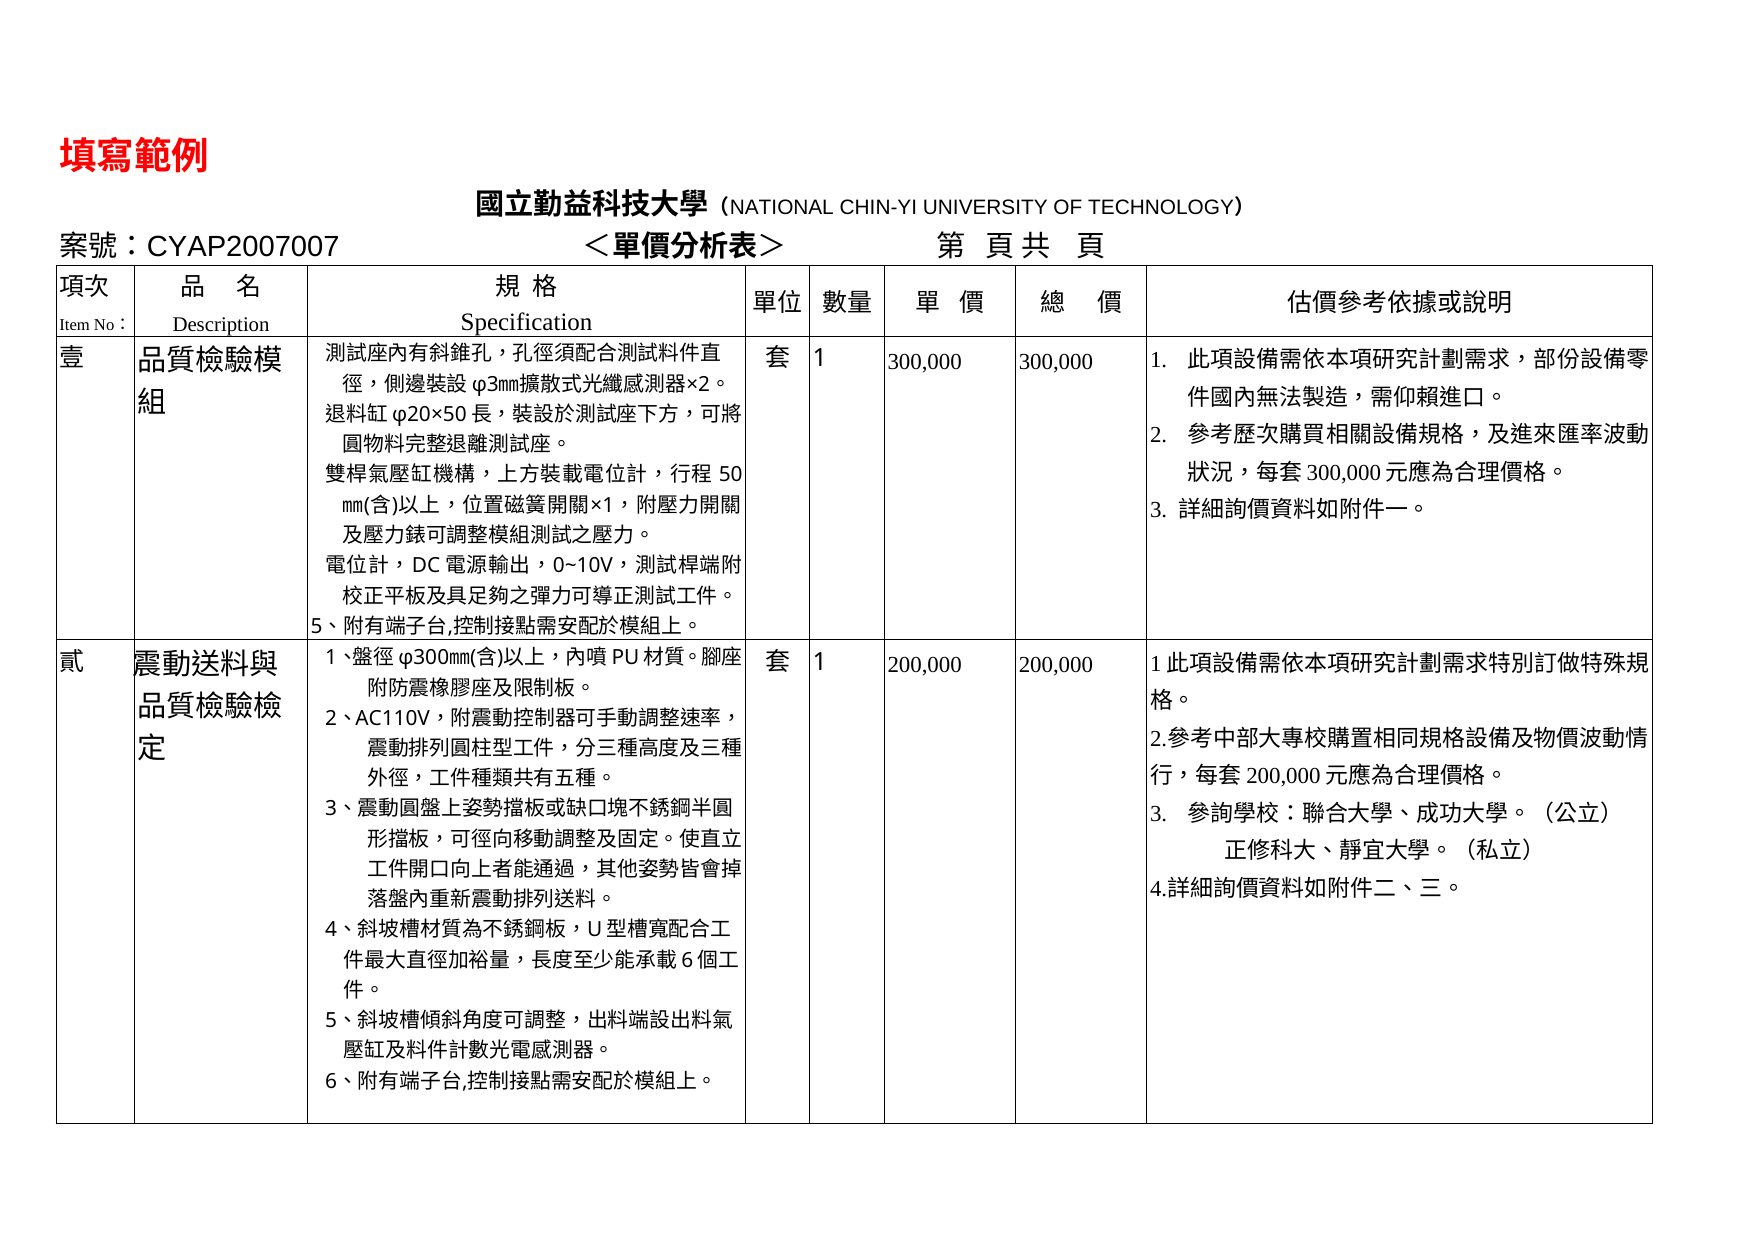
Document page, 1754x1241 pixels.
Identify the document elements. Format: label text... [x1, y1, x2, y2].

table_cell 品質檢驗模組 [135, 337, 307, 639]
table_cell 壹 [57, 337, 134, 639]
table_cell 貳 [57, 640, 134, 1123]
text 案號：CYAP2007007 ＜單價分析表＞ 第 頁 共 頁 [59, 223, 1671, 265]
table_header 規 格 Specification [308, 266, 745, 336]
table_cell 此項設備需依本項研究計劃需求，部份設備零件國內無法製造，需仰賴進口。 參考歷次購買相關設備規格，及進來匯率波動狀況，每套300,000元應為合理價格。 3. 詳細詢價資料如附件一。 [1147, 337, 1652, 639]
table_header 數量 [810, 266, 884, 336]
table_header 單位 [746, 266, 809, 336]
table_cell 1 [810, 640, 884, 1123]
table_cell 套 [746, 640, 809, 1123]
table_cell 200,000 [885, 640, 1015, 1123]
table_cell 1 [810, 337, 884, 639]
table_header 項次 Item No： [57, 266, 134, 336]
table_cell 300,000 [885, 337, 1015, 639]
table_header 估價參考依據或說明 [1147, 266, 1652, 336]
text 填寫範例 [59, 126, 1671, 180]
text 國立勤益科技大學（NATIONAL CHIN-YI UNIVERSITY OF TECHNOLOGY） [59, 180, 1671, 223]
table_header 總 價 [1016, 266, 1146, 336]
table_cell 300,000 [1016, 337, 1146, 639]
table_cell 1此項設備需依本項研究計劃需求特別訂做特殊規格。 2.參考中部大專校購置相同規格設備及物價波動情行，每套200,000元應為合理價格。 參詢學校：聯合大學、成功大學。（公立） 正修科大、靜宜大學。（私立） 4.詳細詢價資料如附件二、三。 [1147, 640, 1652, 1123]
table_cell 套 [746, 337, 809, 639]
table_cell 震動送料與品質檢驗檢定 [135, 640, 307, 1123]
table_header 單 價 [885, 266, 1015, 336]
table_cell 1、盤徑φ300㎜(含)以上，內噴PU材質。腳座附防震橡膠座及限制板。 2、AC110V，附震動控制器可手動調整速率，震動排列圓柱型工件，分三種高度及三種外徑，工件種類共有五種。 3、震動圓盤上姿勢擋板或缺口塊不銹鋼半圓形擋板，可徑向移動調整及固定。使直立工件開口向上者能通過，其他姿勢皆會掉落盤內重新震動排列送料。 4、斜坡槽材質為不銹鋼板，U型槽寬配合工件最大直徑加裕量，長度至少能承載6個工件。 5、斜坡槽傾斜角度可調整，出料端設出料氣壓缸及料件計數光電感測器。 6、附有端子台,控制接點需安配於模組上。 [308, 640, 745, 1123]
table_header 品 名 Description [135, 266, 307, 336]
table_cell 200,000 [1016, 640, 1146, 1123]
table_cell 測試座內有斜錐孔，孔徑須配合測試料件直徑，側邊裝設φ3㎜擴散式光纖感測器×2。 退料缸φ20×50長，裝設於測試座下方，可將圓物料完整退離測試座。 雙桿氣壓缸機構，上方裝載電位計，行程50㎜(含)以上，位置磁簧開關×1，附壓力開關及壓力錶可調整模組測試之壓力。 電位計，DC電源輸出，0~10V，測試桿端附校正平板及具足夠之彈力可導正測試工件。 5、附有端子台,控制接點需安配於模組上。 [308, 337, 745, 639]
